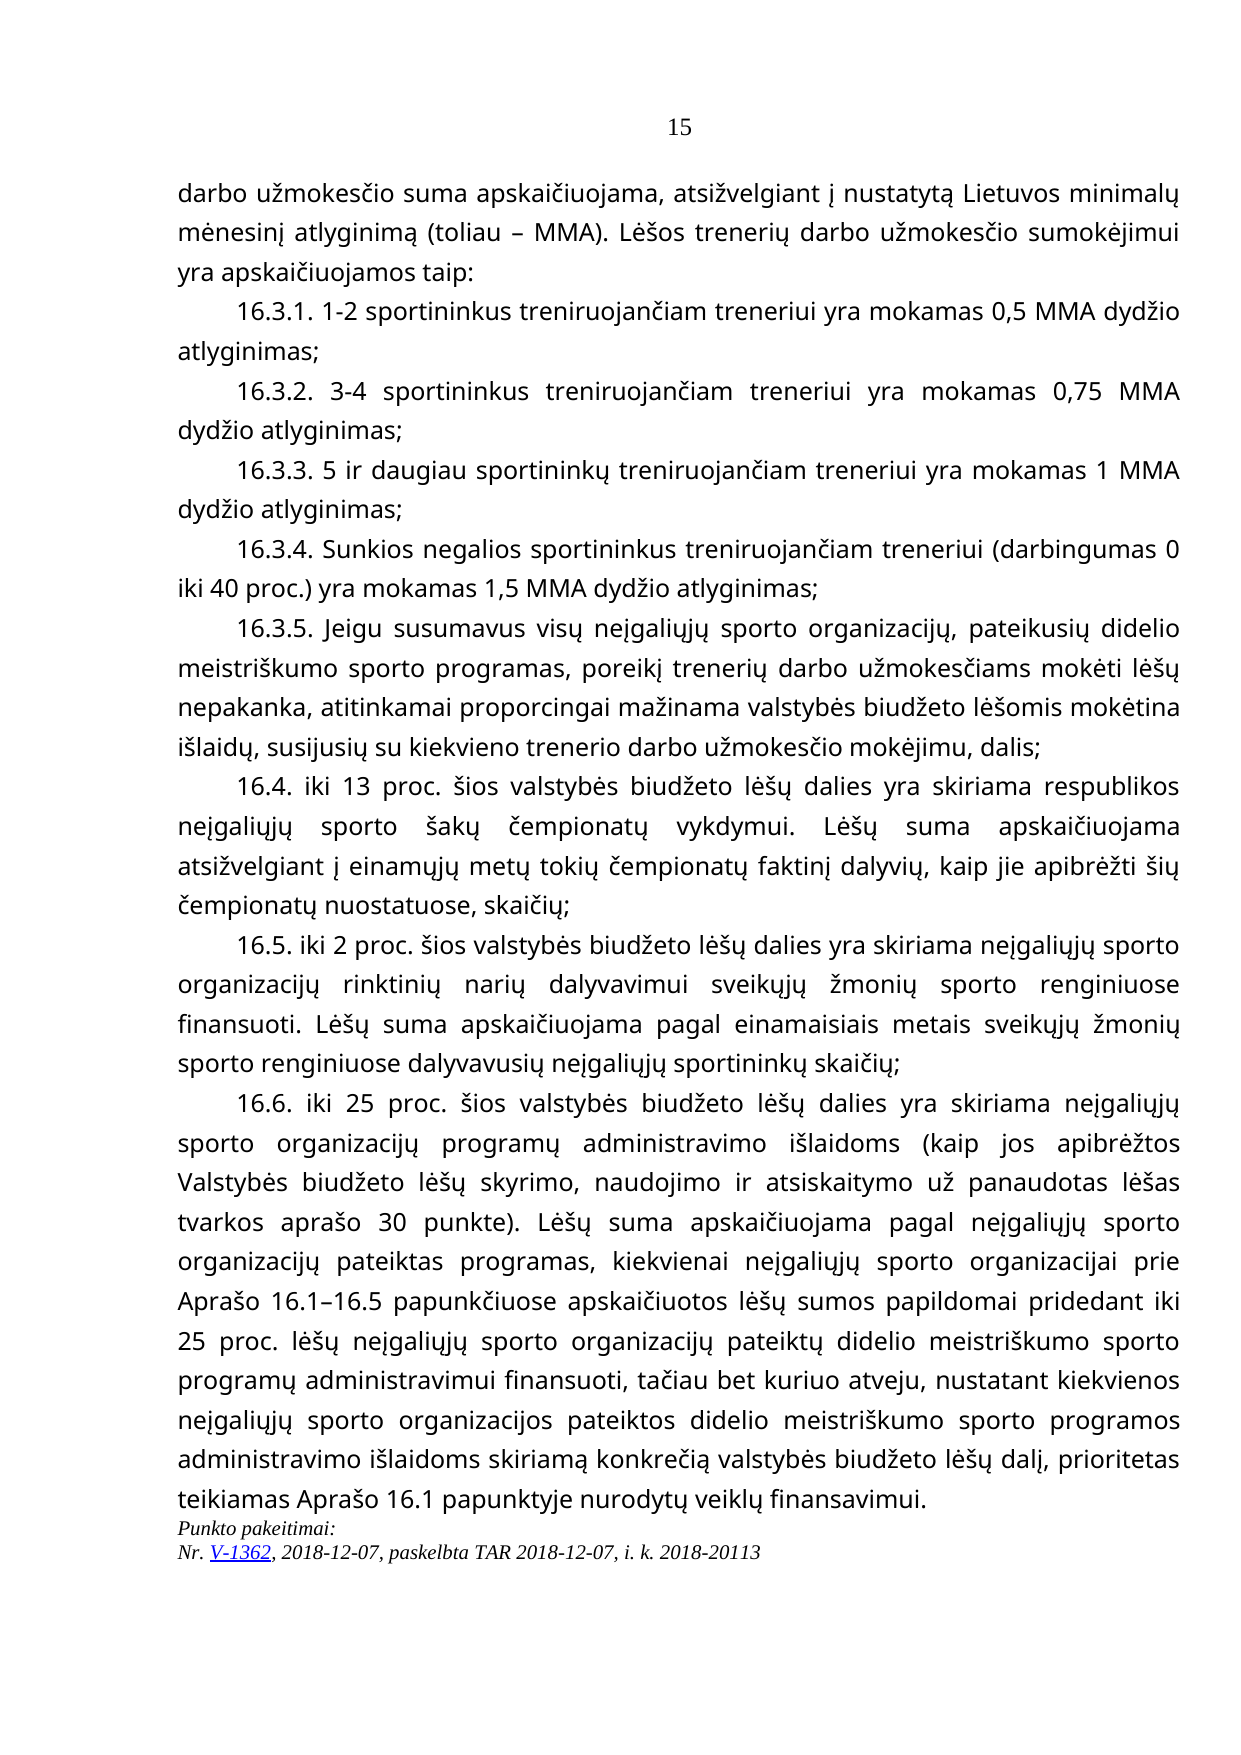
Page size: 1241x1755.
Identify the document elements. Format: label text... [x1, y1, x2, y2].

text 16.5. iki 2 proc. šios valstybės biudžeto lėšų dalies yra skiriama neįgaliųjų sporto organizacijų rinktinių narių dalyvavimui sveikųjų žmonių sporto renginiuose finansuoti. Lėšų suma apskaičiuojama pagal einamaisiais metais sveikųjų žmonių sporto renginiuose dalyvavusių neįgaliųjų sportininkų skaičių; [177, 922, 1181, 1080]
text 16.3.4. Sunkios negalios sportininkus treniruojančiam treneriui (darbingumas 0 iki 40 proc.) yra mokamas 1,5 MMA dydžio atlyginimas; [177, 526, 1181, 605]
text 16.3.1. 1-2 sportininkus treniruojančiam treneriui yra mokamas 0,5 MMA dydžio atlyginimas; [177, 288, 1181, 368]
text Nr. V-1362, 2018-12-07, paskelbta TAR 2018-12-07, i. k. 2018-20113 [177, 1539, 1181, 1564]
text Punkto pakeitimai: [177, 1516, 1181, 1539]
text 16.4. iki 13 proc. šios valstybės biudžeto lėšų dalies yra skiriama respublikos neįgaliųjų sporto šakų čempionatų vykdymui. Lėšų suma apskaičiuojama atsižvelgiant į einamųjų metų tokių čempionatų faktinį dalyvių, kaip jie apibrėžti šių čempionatų nuostatuose, skaičių; [177, 763, 1181, 922]
text darbo užmokesčio suma apskaičiuojama, atsižvelgiant į nustatytą Lietuvos minimalų mėnesinį atlyginimą (toliau – MMA). Lėšos trenerių darbo užmokesčio sumokėjimui yra apskaičiuojamos taip: [177, 170, 1181, 288]
text 16.3.3. 5 ir daugiau sportininkų treniruojančiam treneriui yra mokamas 1 MMA dydžio atlyginimas; [177, 447, 1181, 526]
text 16.3.2. 3-4 sportininkus treniruojančiam treneriui yra mokamas 0,75 MMA dydžio atlyginimas; [177, 368, 1181, 447]
text 16.3.5. Jeigu susumavus visų neįgaliųjų sporto organizacijų, pateikusių didelio meistriškumo sporto programas, poreikį trenerių darbo užmokesčiams mokėti lėšų nepakanka, atitinkamai proporcingai mažinama valstybės biudžeto lėšomis mokėtina išlaidų, susijusių su kiekvieno trenerio darbo užmokesčio mokėjimu, dalis; [177, 605, 1181, 763]
text 16.6. iki 25 proc. šios valstybės biudžeto lėšų dalies yra skiriama neįgaliųjų sporto organizacijų programų administravimo išlaidoms (kaip jos apibrėžtos Valstybės biudžeto lėšų skyrimo, naudojimo ir atsiskaitymo už panaudotas lėšas tvarkos aprašo 30 punkte). Lėšų suma apskaičiuojama pagal neįgaliųjų sporto organizacijų pateiktas programas, kiekvienai neįgaliųjų sporto organizacijai prie Aprašo 16.1–16.5 papunkčiuose apskaičiuotos lėšų sumos papildomai pridedant iki 25 proc. lėšų neįgaliųjų sporto organizacijų pateiktų didelio meistriškumo sporto programų administravimui finansuoti, tačiau bet kuriuo atveju, nustatant kiekvienos neįgaliųjų sporto organizacijos pateiktos didelio meistriškumo sporto programos administravimo išlaidoms skiriamą konkrečią valstybės biudžeto lėšų dalį, prioritetas teikiamas Aprašo 16.1 papunktyje nurodytų veiklų finansavimui. [177, 1080, 1181, 1516]
